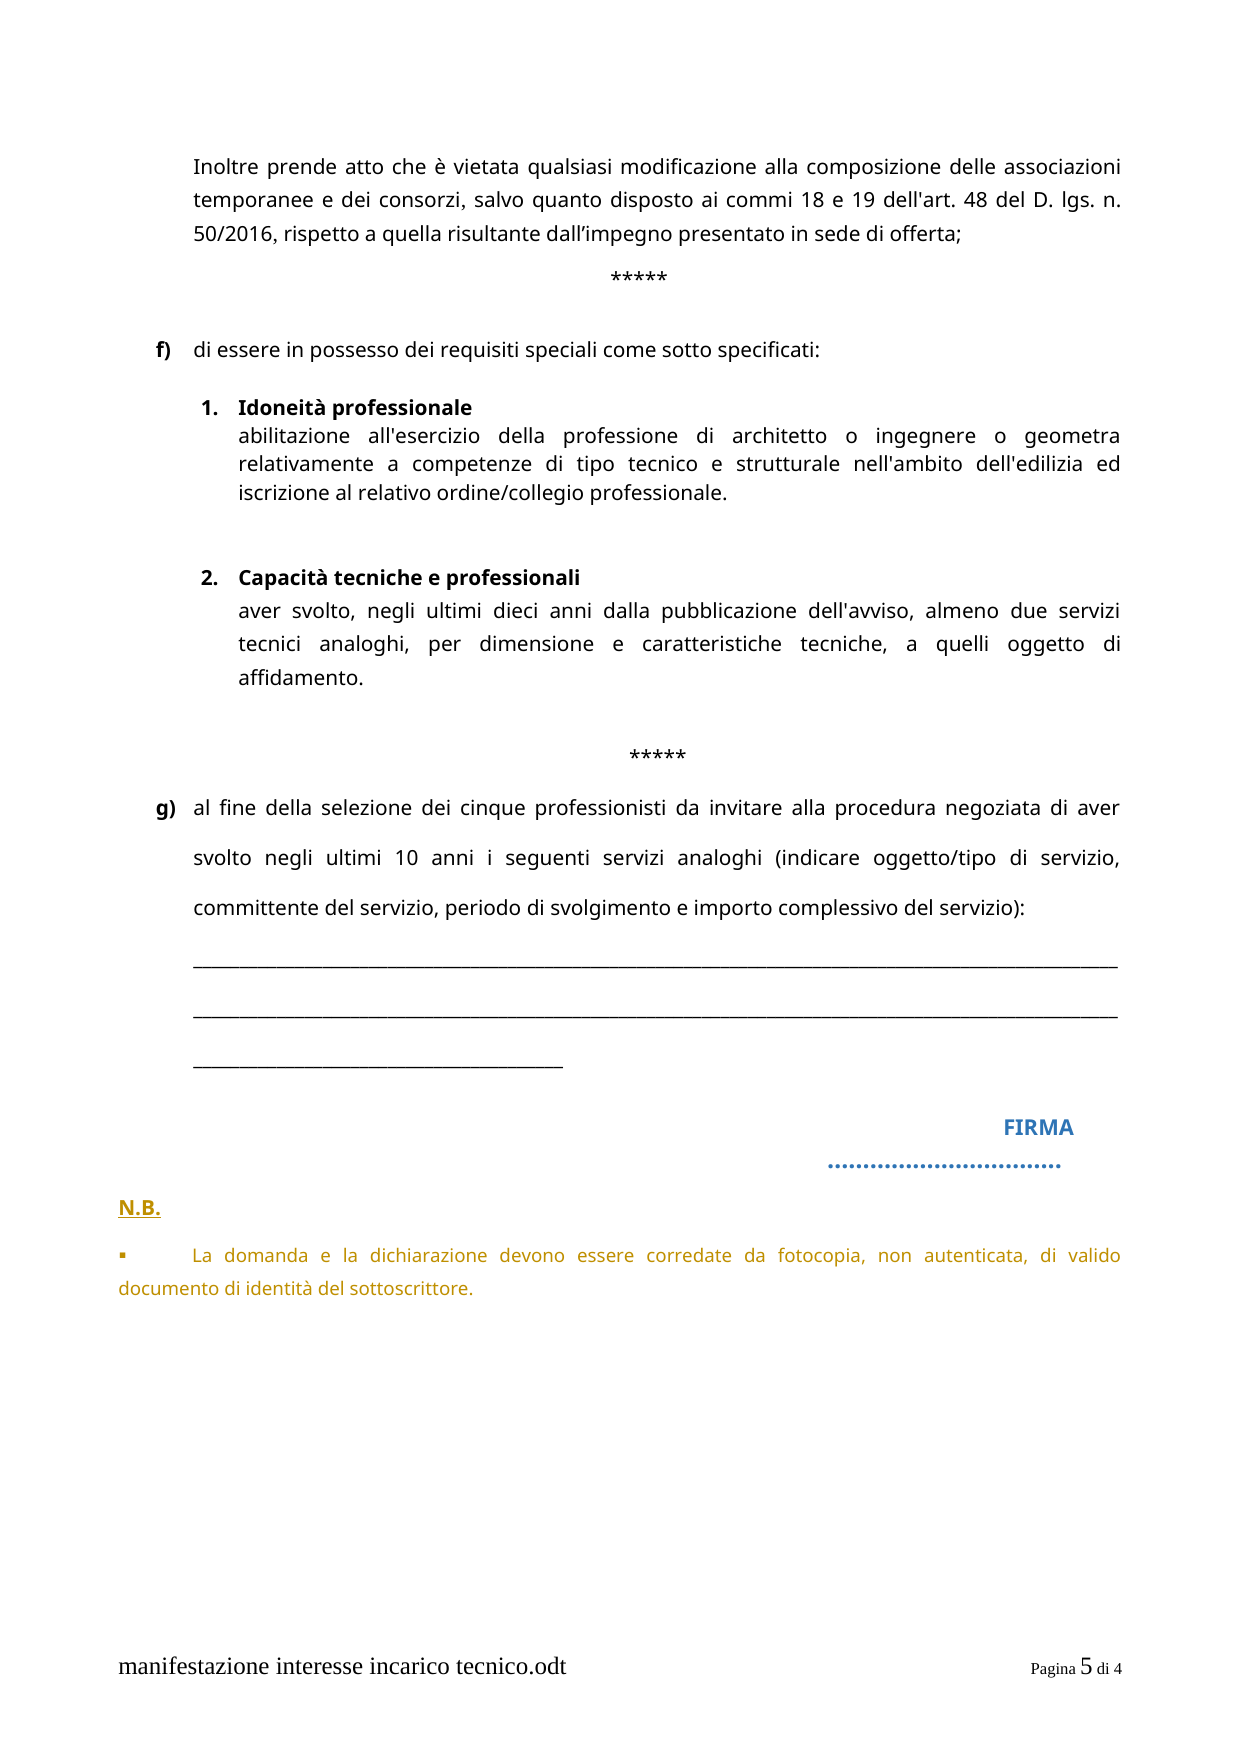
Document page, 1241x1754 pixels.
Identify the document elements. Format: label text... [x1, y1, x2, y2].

list Idoneità professionale [201, 393, 1122, 421]
text ***** [156, 248, 1122, 298]
text …………….…………….. [812, 1142, 1122, 1176]
list FIRMA [156, 1108, 1122, 1142]
list Inoltre prende atto che è vietata qualsiasi modificazione alla composizione delle associazioni temporanee e dei consorzi, salvo quanto disposto ai commi 18 e 19 dell'art. 48 del D. lgs. n. 50/2016, rispetto a quella risultante dall’impegno presentato in sede di offerta; [156, 148, 1122, 248]
list La domanda e la dichiarazione devono essere corredate da fotocopia, non autenticata, di valido documento di identità del sottoscrittore. [118, 1235, 1122, 1302]
list abilitazione all'esercizio della professione di architetto o ingegnere o geometra relativamente a competenze di tipo tecnico e strutturale nell'ambito dell'edilizia ed iscrizione al relativo ordine/collegio professionale. [201, 421, 1122, 506]
list ***** [156, 725, 1122, 775]
text N.B. [118, 1193, 1122, 1221]
list ________________________________________________________________________________________________________________________________________________________________________________________________________________________________________________ [156, 925, 1122, 1075]
list di essere in possesso dei requisiti speciali come sotto specificati: [156, 331, 1122, 364]
list al fine della selezione dei cinque professionisti da invitare alla procedura negoziata di aver svolto negli ultimi 10 anni i seguenti servizi analoghi (indicare oggetto/tipo di servizio, committente del servizio, periodo di svolgimento e importo complessivo del servizio): [156, 775, 1122, 925]
list Capacità tecniche e professionali [201, 563, 1122, 592]
list aver svolto, negli ultimi dieci anni dalla pubblicazione dell'avviso, almeno due servizi tecnici analoghi, per dimensione e caratteristiche tecniche, a quelli oggetto di affidamento. [201, 592, 1122, 692]
